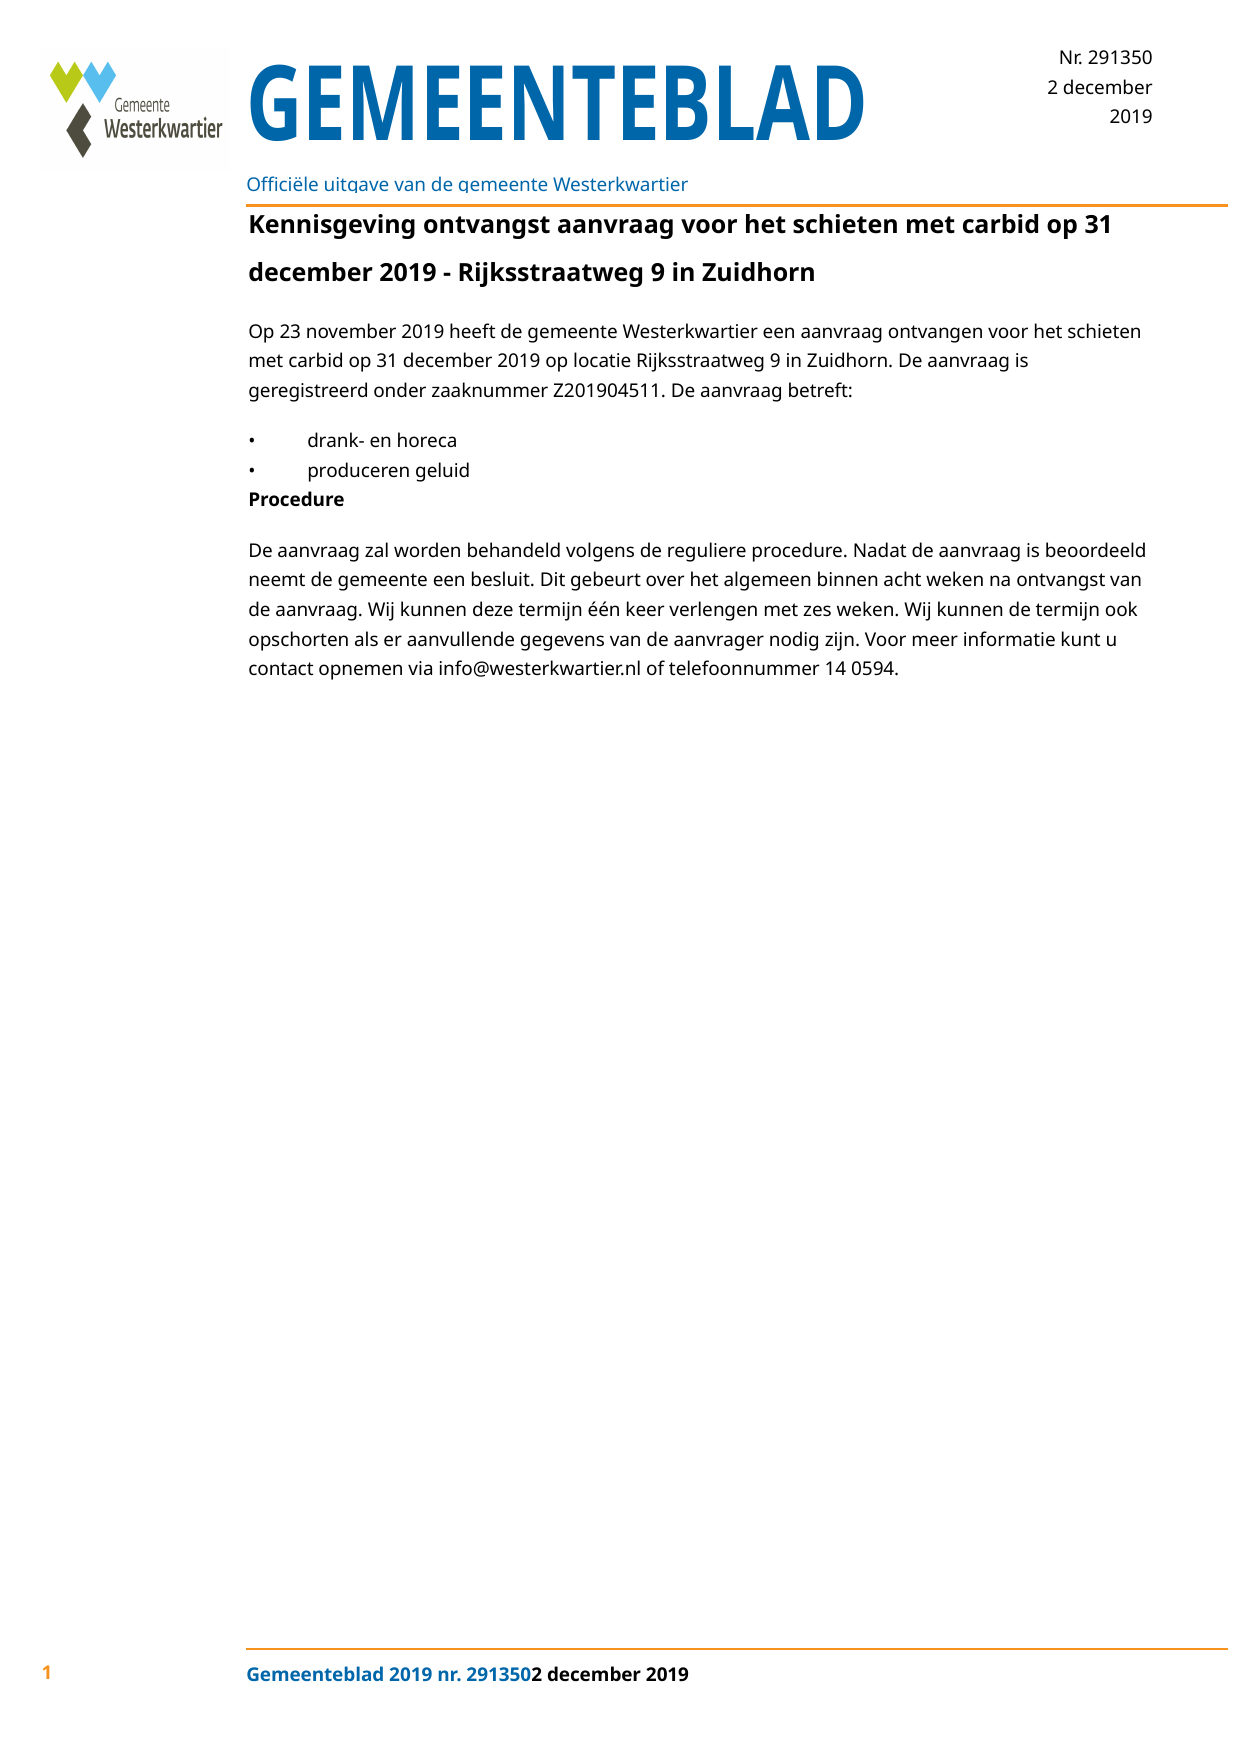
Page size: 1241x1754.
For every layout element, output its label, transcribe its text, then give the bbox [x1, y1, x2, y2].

text Kennisgeving ontvangst aanvraag voor het schieten met carbid op 31 december 2019 - Rijksstraatweg 9 in Zuidhorn [248, 207, 1152, 288]
text Op 23 november 2019 heeft de gemeente Westerkwartier een aanvraag ontvangen voor het schieten met carbid op 31 december 2019 op locatie Rijksstraatweg 9 in Zuidhorn. De aanvraag is geregistreerd onder zaaknummer Z201904511. De aanvraag betreft: [248, 318, 1152, 403]
text Procedure [248, 487, 1152, 512]
text De aanvraag zal worden behandeld volgens de reguliere procedure. Nadat de aanvraag is beoordeeld neemt de gemeente een besluit. Dit gebeurt over het algemeen binnen acht weken na ontvangst van de aanvraag. Wij kunnen deze termijn één keer verlengen met zes weken. Wij kunnen de termijn ook opschorten als er aanvullende gegevens van de aanvrager nodig zijn. Voor meer informatie kunt u contact opnemen via info@westerkwartier.nl of telefoonnummer 14 0594. [248, 537, 1152, 681]
picture [41, 47, 231, 172]
list drank- en horeca [248, 427, 1152, 453]
list produceren geluid [248, 457, 1152, 483]
